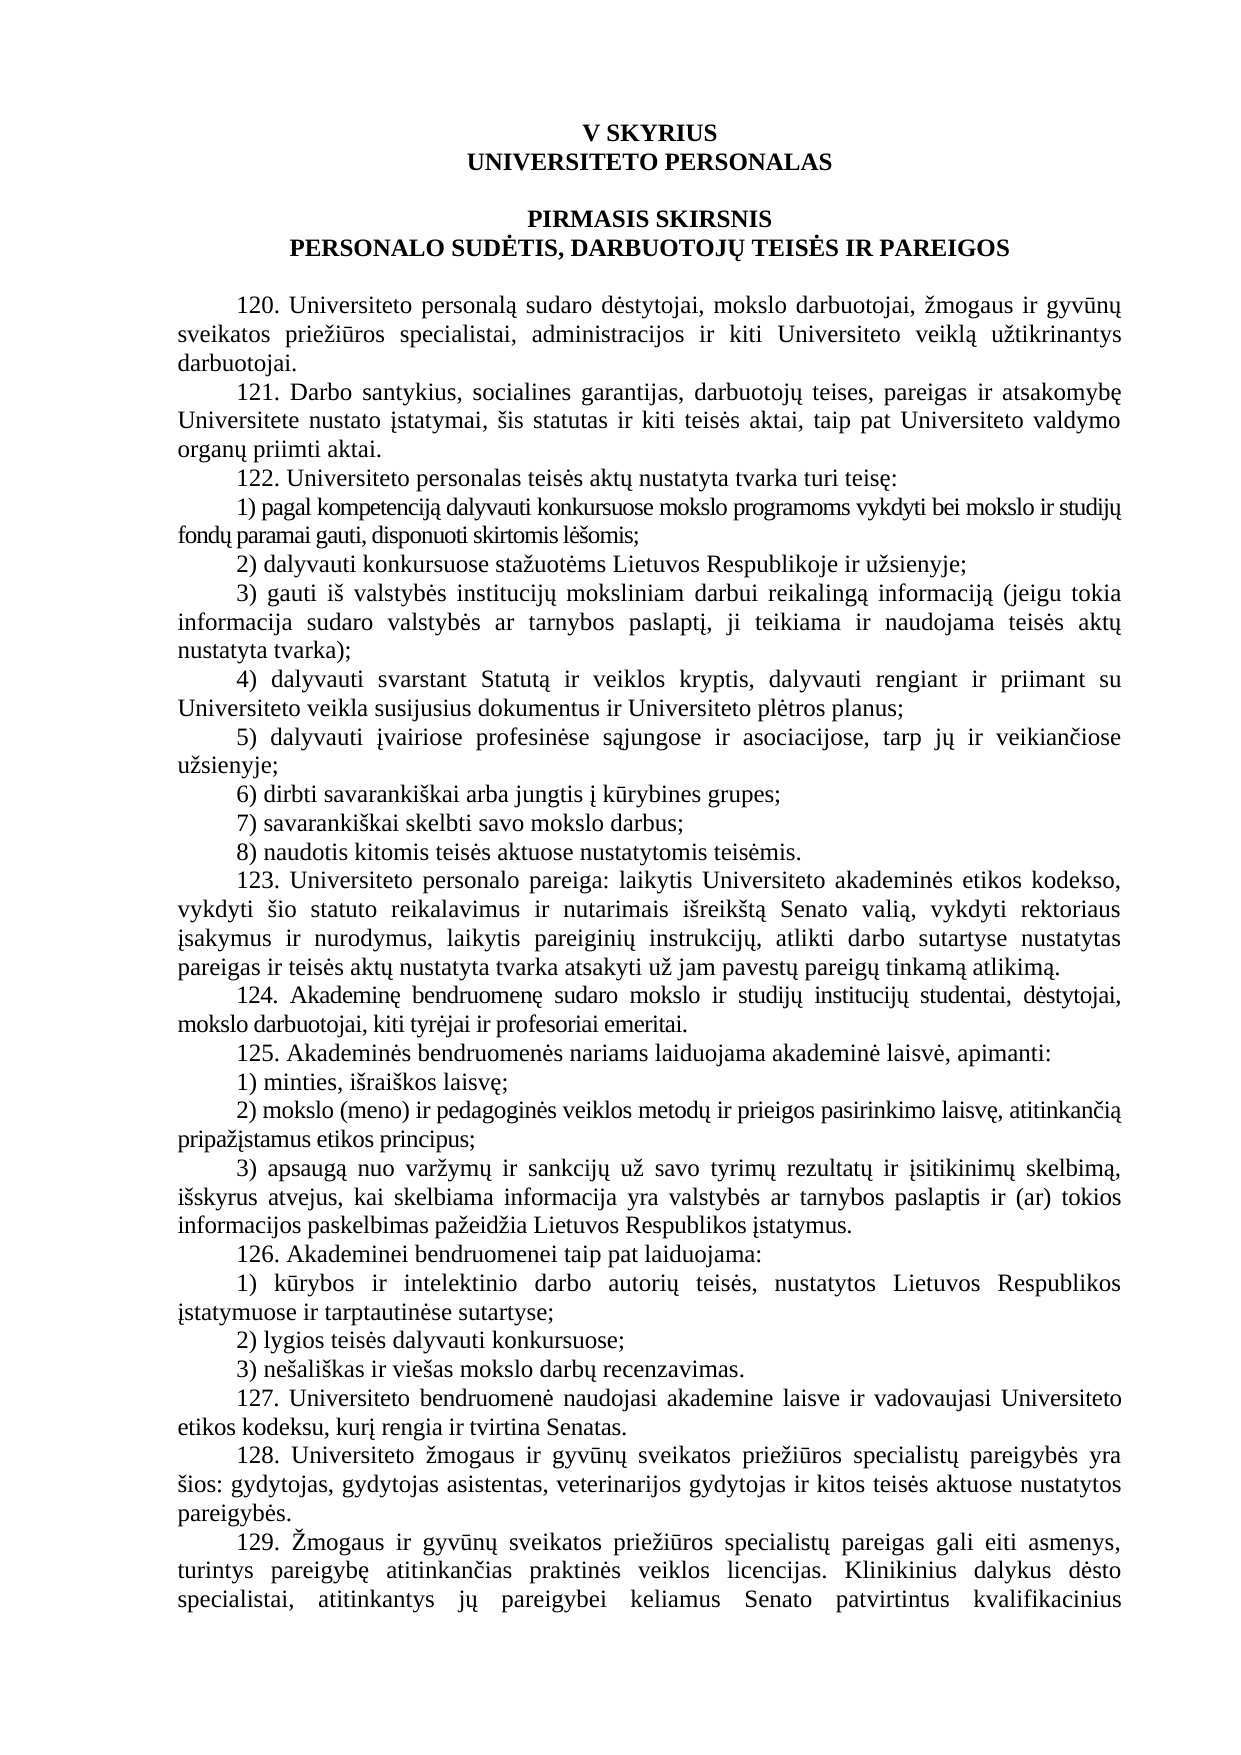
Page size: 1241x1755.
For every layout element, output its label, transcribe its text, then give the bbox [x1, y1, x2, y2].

text 2) lygios teisės dalyvauti konkursuose; [177, 1326, 1122, 1354]
text 7) savarankiškai skelbti savo mokslo darbus; [177, 808, 1122, 837]
text 123. Universiteto personalo pareiga: laikytis Universiteto akademinės etikos kodekso, vykdyti šio statuto reikalavimus ir nutarimais išreikštą Senato valią, vykdyti rektoriaus įsakymus ir nurodymus, laikytis pareiginių instrukcijų, atlikti darbo sutartyse nustatytas pareigas ir teisės aktų nustatyta tvarka atsakyti už jam pavestų pareigų tinkamą atlikimą. [177, 866, 1122, 981]
text 124. Akademinę bendruomenę sudaro mokslo ir studijų institucijų studentai, dėstytojai, mokslo darbuotojai, kiti tyrėjai ir profesoriai emeritai. [177, 981, 1122, 1038]
text 3) apsaugą nuo varžymų ir sankcijų už savo tyrimų rezultatų ir įsitikinimų skelbimą, išskyrus atvejus, kai skelbiama informacija yra valstybės ar tarnybos paslaptis ir (ar) tokios informacijos paskelbimas pažeidžia Lietuvos Respublikos įstatymus. [177, 1153, 1122, 1239]
text 5) dalyvauti įvairiose profesinėse sąjungose ir asociacijose, tarp jų ir veikiančiose užsienyje; [177, 722, 1122, 779]
text PERSONALO SUDĖTIS, DARBUOTOJŲ TEISĖS IR PAREIGOS [177, 233, 1122, 262]
text 3) gauti iš valstybės institucijų moksliniam darbui reikalingą informaciją (jeigu tokia informacija sudaro valstybės ar tarnybos paslaptį, ji teikiama ir naudojama teisės aktų nustatyta tvarka); [177, 578, 1122, 664]
text 127. Universiteto bendruomenė naudojasi akademine laisve ir vadovaujasi Universiteto etikos kodeksu, kurį rengia ir tvirtina Senatas. [177, 1383, 1122, 1441]
text 2) mokslo (meno) ir pedagoginės veiklos metodų ir prieigos pasirinkimo laisvę, atitinkančią pripažįstamus etikos principus; [177, 1096, 1122, 1153]
text 8) naudotis kitomis teisės aktuose nustatytomis teisėmis. [177, 837, 1122, 866]
text 121. Darbo santykius, socialines garantijas, darbuotojų teises, pareigas ir atsakomybę Universitete nustato įstatymai, šis statutas ir kiti teisės aktai, taip pat Universiteto valdymo organų priimti aktai. [177, 377, 1122, 463]
text 126. Akademinei bendruomenei taip pat laiduojama: [177, 1239, 1122, 1268]
text 2) dalyvauti konkursuose stažuotėms Lietuvos Respublikoje ir užsienyje; [177, 549, 1122, 578]
text 120. Universiteto personalą sudaro dėstytojai, mokslo darbuotojai, žmogaus ir gyvūnų sveikatos priežiūros specialistai, administracijos ir kiti Universiteto veiklą užtikrinantys darbuotojai. [177, 291, 1122, 377]
text 125. Akademinės bendruomenės nariams laiduojama akademinė laisvė, apimanti: [177, 1038, 1122, 1067]
text PIRMASIS SKIRSNIS [177, 204, 1122, 233]
text 3) nešališkas ir viešas mokslo darbų recenzavimas. [177, 1354, 1122, 1383]
text V SKYRIUS [177, 118, 1122, 147]
text 1) pagal kompetenciją dalyvauti konkursuose mokslo programoms vykdyti bei mokslo ir studijų fondų paramai gauti, disponuoti skirtomis lėšomis; [177, 492, 1122, 549]
text 122. Universiteto personalas teisės aktų nustatyta tvarka turi teisę: [177, 463, 1122, 492]
text 6) dirbti savarankiškai arba jungtis į kūrybines grupes; [177, 779, 1122, 808]
text 1) kūrybos ir intelektinio darbo autorių teisės, nustatytos Lietuvos Respublikos įstatymuose ir tarptautinėse sutartyse; [177, 1268, 1122, 1326]
text 128. Universiteto žmogaus ir gyvūnų sveikatos priežiūros specialistų pareigybės yra šios: gydytojas, gydytojas asistentas, veterinarijos gydytojas ir kitos teisės aktuose nustatytos pareigybės. [177, 1441, 1122, 1527]
text UNIVERSITETO PERSONALAS [177, 147, 1122, 176]
text 129. Žmogaus ir gyvūnų sveikatos priežiūros specialistų pareigas gali eiti asmenys, turintys pareigybę atitinkančias praktinės veiklos licencijas. Klinikinius dalykus dėsto specialistai, atitinkantys jų pareigybei keliamus Senato patvirtintus kvalifikacinius [177, 1527, 1122, 1613]
text 1) minties, išraiškos laisvę; [177, 1067, 1122, 1096]
text 4) dalyvauti svarstant Statutą ir veiklos kryptis, dalyvauti rengiant ir priimant su Universiteto veikla susijusius dokumentus ir Universiteto plėtros planus; [177, 664, 1122, 722]
